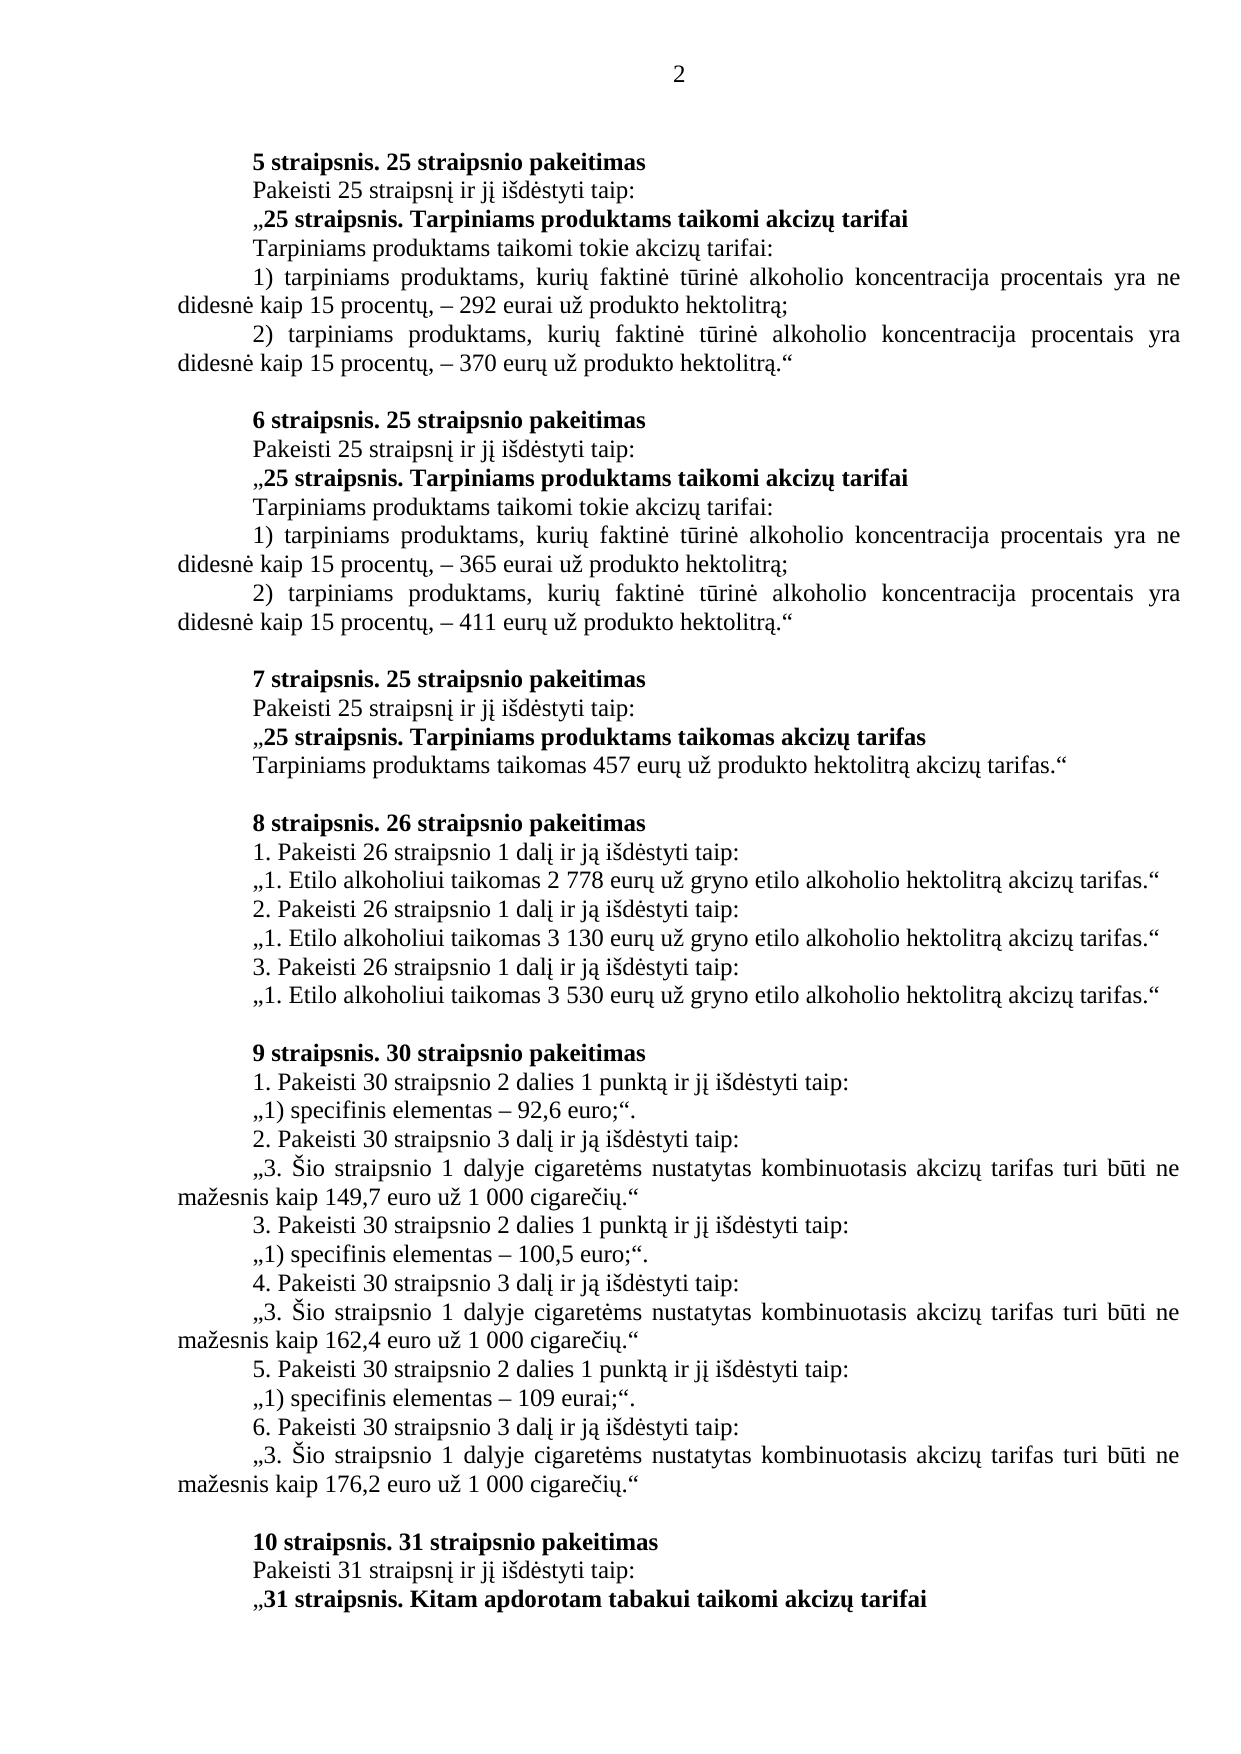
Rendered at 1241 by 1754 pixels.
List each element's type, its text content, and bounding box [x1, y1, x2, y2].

text 1) tarpiniams produktams, kurių faktinė tūrinė alkoholio koncentracija procentais yra ne didesnė kaip 15 procentų, – 365 eurai už produkto hektolitrą; [177, 521, 1181, 578]
text „25 straipsnis. Tarpiniams produktams taikomas akcizų tarifas [177, 722, 1181, 751]
text 1. Pakeisti 26 straipsnio 1 dalį ir ją išdėstyti taip: [177, 837, 1181, 866]
text 2) tarpiniams produktams, kurių faktinė tūrinė alkoholio koncentracija procentais yra didesnė kaip 15 procentų, – 411 eurų už produkto hektolitrą.“ [177, 578, 1181, 636]
text 2. Pakeisti 26 straipsnio 1 dalį ir ją išdėstyti taip: [177, 894, 1181, 923]
text 7 straipsnis. 25 straipsnio pakeitimas [177, 664, 1181, 693]
text „3. Šio straipsnio 1 dalyje cigaretėms nustatytas kombinuotasis akcizų tarifas turi būti ne mažesnis kaip 149,7 euro už 1 000 cigarečių.“ [177, 1153, 1181, 1211]
text 10 straipsnis. 31 straipsnio pakeitimas [177, 1527, 1181, 1556]
text 3. Pakeisti 30 straipsnio 2 dalies 1 punktą ir jį išdėstyti taip: [177, 1211, 1181, 1239]
text „3. Šio straipsnio 1 dalyje cigaretėms nustatytas kombinuotasis akcizų tarifas turi būti ne mažesnis kaip 176,2 euro už 1 000 cigarečių.“ [177, 1441, 1181, 1498]
text 9 straipsnis. 30 straipsnio pakeitimas [177, 1038, 1181, 1067]
text „25 straipsnis. Tarpiniams produktams taikomi akcizų tarifai [177, 204, 1181, 233]
text 6. Pakeisti 30 straipsnio 3 dalį ir ją išdėstyti taip: [177, 1412, 1181, 1441]
text „1. Etilo alkoholiui taikomas 3 130 eurų už gryno etilo alkoholio hektolitrą akcizų tarifas.“ [177, 923, 1181, 952]
text Pakeisti 25 straipsnį ir jį išdėstyti taip: [177, 693, 1181, 722]
text „31 straipsnis. Kitam apdorotam tabakui taikomi akcizų tarifai [177, 1584, 1181, 1613]
text 8 straipsnis. 26 straipsnio pakeitimas [177, 808, 1181, 837]
text Tarpiniams produktams taikomi tokie akcizų tarifai: [177, 233, 1181, 262]
text „1) specifinis elementas – 92,6 euro;“. [177, 1096, 1181, 1124]
text Pakeisti 25 straipsnį ir jį išdėstyti taip: [177, 176, 1181, 204]
text „1. Etilo alkoholiui taikomas 3 530 eurų už gryno etilo alkoholio hektolitrą akcizų tarifas.“ [177, 981, 1181, 1009]
text 2) tarpiniams produktams, kurių faktinė tūrinė alkoholio koncentracija procentais yra didesnė kaip 15 procentų, – 370 eurų už produkto hektolitrą.“ [177, 319, 1181, 377]
text „25 straipsnis. Tarpiniams produktams taikomi akcizų tarifai [177, 463, 1181, 492]
text 3. Pakeisti 26 straipsnio 1 dalį ir ją išdėstyti taip: [177, 952, 1181, 981]
text Tarpiniams produktams taikomi tokie akcizų tarifai: [177, 492, 1181, 521]
text 1) tarpiniams produktams, kurių faktinė tūrinė alkoholio koncentracija procentais yra ne didesnė kaip 15 procentų, – 292 eurai už produkto hektolitrą; [177, 262, 1181, 319]
text „1) specifinis elementas – 100,5 euro;“. [177, 1239, 1181, 1268]
text 6 straipsnis. 25 straipsnio pakeitimas [177, 406, 1181, 434]
text Tarpiniams produktams taikomas 457 eurų už produkto hektolitrą akcizų tarifas.“ [177, 751, 1181, 779]
text „1) specifinis elementas – 109 eurai;“. [177, 1383, 1181, 1412]
text 1. Pakeisti 30 straipsnio 2 dalies 1 punktą ir jį išdėstyti taip: [177, 1067, 1181, 1096]
text 4. Pakeisti 30 straipsnio 3 dalį ir ją išdėstyti taip: [177, 1268, 1181, 1297]
text 5. Pakeisti 30 straipsnio 2 dalies 1 punktą ir jį išdėstyti taip: [177, 1354, 1181, 1383]
text Pakeisti 25 straipsnį ir jį išdėstyti taip: [177, 434, 1181, 463]
text 5 straipsnis. 25 straipsnio pakeitimas [177, 147, 1181, 176]
text Pakeisti 31 straipsnį ir jį išdėstyti taip: [177, 1556, 1181, 1584]
text 2. Pakeisti 30 straipsnio 3 dalį ir ją išdėstyti taip: [177, 1124, 1181, 1153]
text „1. Etilo alkoholiui taikomas 2 778 eurų už gryno etilo alkoholio hektolitrą akcizų tarifas.“ [177, 866, 1181, 894]
text „3. Šio straipsnio 1 dalyje cigaretėms nustatytas kombinuotasis akcizų tarifas turi būti ne mažesnis kaip 162,4 euro už 1 000 cigarečių.“ [177, 1297, 1181, 1354]
